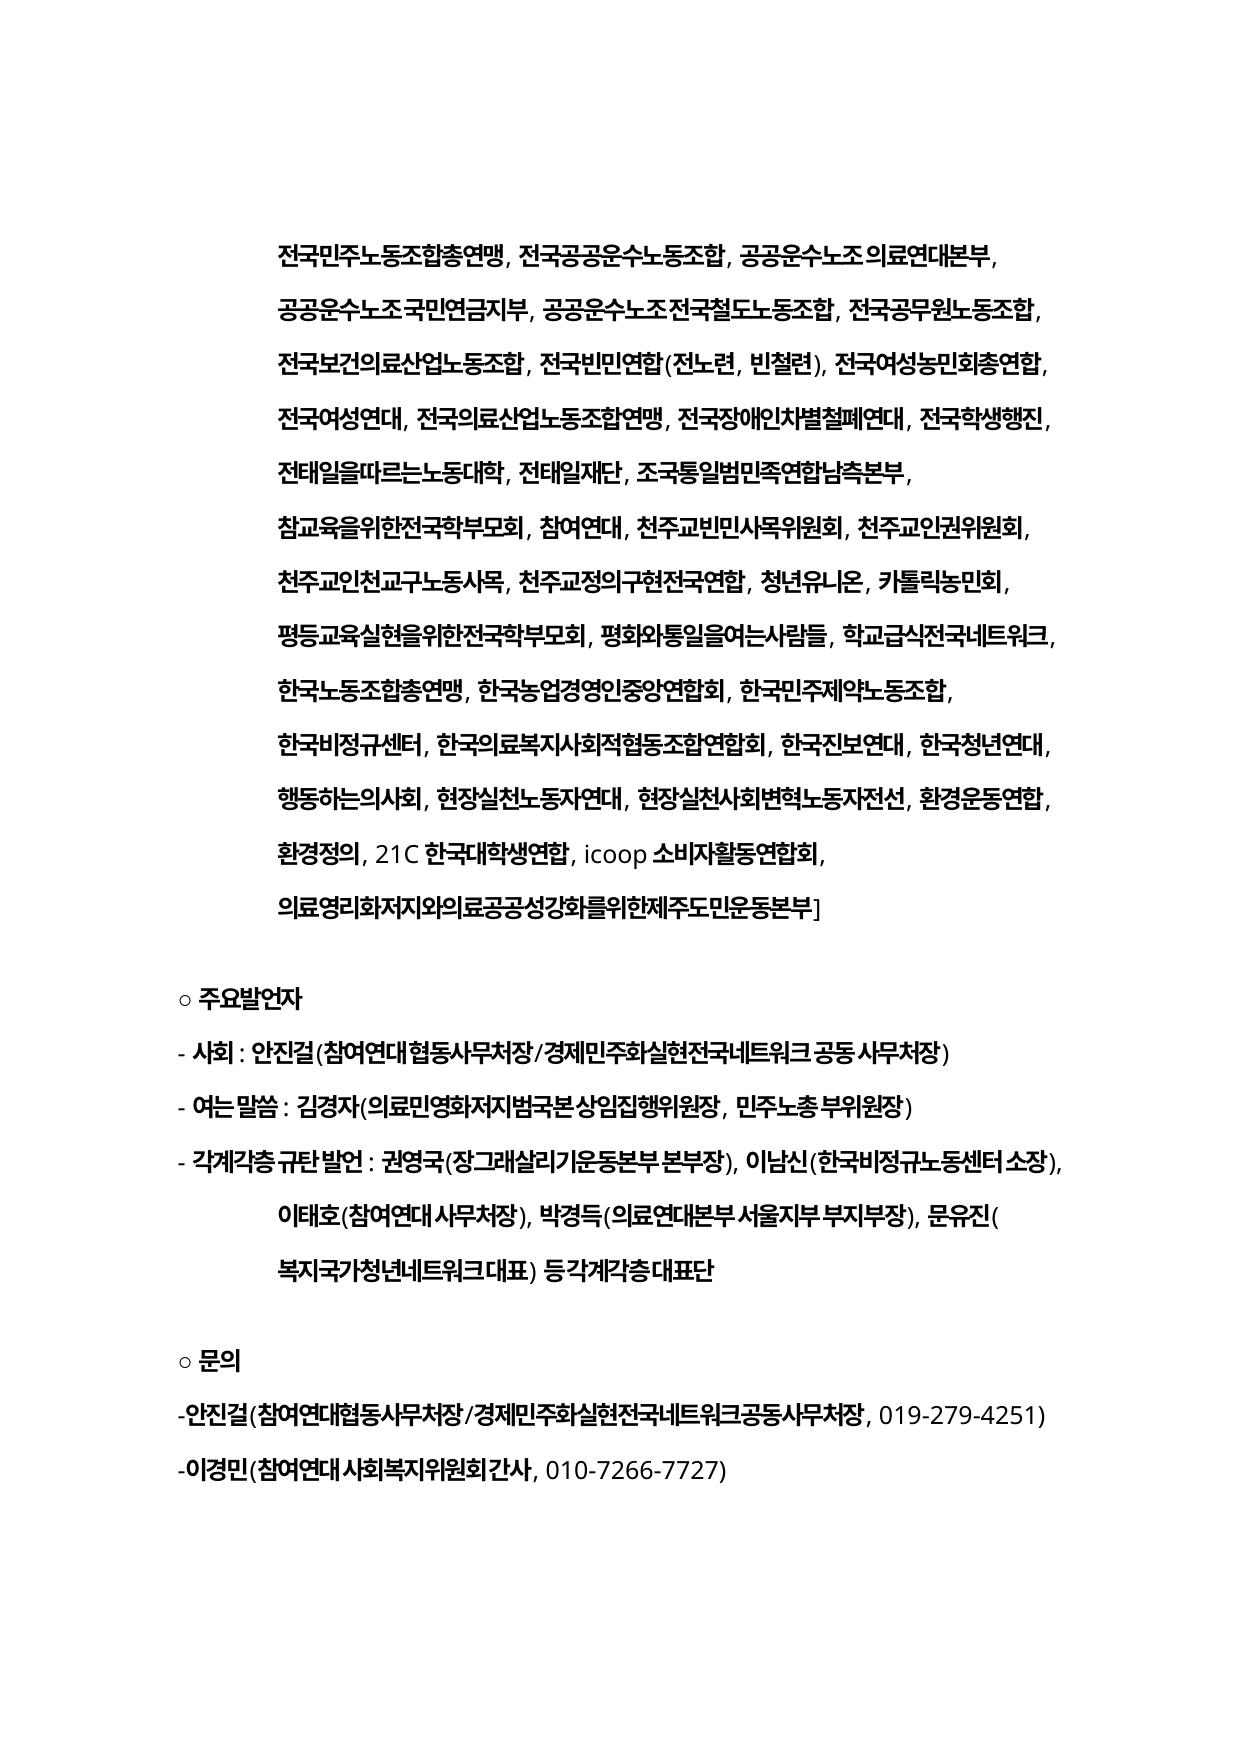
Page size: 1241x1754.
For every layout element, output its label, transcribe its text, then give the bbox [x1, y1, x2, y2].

text ○ 주요발언자 [177, 979, 1063, 1015]
text ○ 문의 [177, 1341, 1063, 1378]
text - 사회 : 안진걸(참여연대 협동사무처장/경제민주화실현전국네트워크 공동 사무처장) [177, 1033, 1063, 1070]
text -이경민(참여연대 사회복지위원회 간사, 010-7266-7727) [177, 1450, 1063, 1486]
text ○ 주최 : (무순) 장그래살리기운동본부, 경제민주화실현전국네트워크, 금융정의연대, 녹색연합, 문화연대, 민달팽이유니온, 민변노동위원회, 민생연대, 민주노총, 공공운수노조, 보건의료노조, 전교조, 전국언론노조, 민주언론시민연합, 민주주의법학연구회, 복지국가청년네트워크, 서울세입자협회, 언론연대, 무상의료실현국민운동본부, 인권운동공간 ‘활’, 인권운동사랑방, 전국세입자협회, 전국유통상인연합회, 전국‘을’살리기국민운동본부, 진보네트워크센터, 참여연대, 청년광장, 청년유니온, 청년참여연대, 한국비정규노동센터, 빚쟁이유니온(준), 통신공공성포럼, 한국청년연합(KYC), 청년연대은행(토닥), KT새노조, 희망연대노조, 국제민주연대, 열린군대를위한시민연대, 인권운동공간 '활', 통일맞이, 시민평화포럼, 평화네트워크, 원불교 인권위원회, 법인권사회연구소, 의료민영화·영리화저지와의료공공성강화를위한범국민운동본부[건강권실현을 위한 보건의료단체연합(건강사회를 위한 약사회, 건강사회를 위한 치과의사회, 노동건강연대, 인도주의실천의사협의회, 참의료실현청년한의사회), 건강보험하나로시민회의, 건강세상네트워크, 경제민주화2030연대, 경제정의실천시민연합, 관악주민연대, 광주전남보건의료단체협의회, 국민건강보험노동조합, 기독청년의료인회, 노동․정치․연대, 노동사회과학연구소, 노동인권회관, 노동자계급정당 추진위원회, 노동자계급정당 추진위위원회 학생위원회(준), 노동자연대, 노동자연대학생그룹, 노점노동연대, 녹색연합, 농민약국, 대전시립병원설립운동본부, 민족민주열사·희생자추모단체연대회의, 민주노동자전국회의, 민주사회를위한변호사모임, 민주화를위한전국교수협의회, 민중의힘, 반민곤빈민연대, 부정선거진상규명시민모임, 불교평화연대, 빈곤사회연대, 빈민해방실천연대(민주노련, 전철연), 사월혁명회, 사회진보연대, 새로하나, 새세상을 여는 천주교여성공동체, 서울YMCA시민중계실, 약사의 미래를 준비하는 모임, 에너지기후정책연구소, 에너지정의행동, 예수살기, 우리신학연구소, 의료민영화저지와무상의료실현을위한운동본부, 일산병원노동조합, 자주통일과민주주의를위한코리아연대, 장애인배움터 너른마당, 전국농민회총연맹, 전국민주노동조합총연맹, 전국공공운수노동조합, 공공운수노조 의료연대본부, 공공운수노조 국민연금지부, 공공운수노조 전국철도노동조합, 전국공무원노동조합, 전국보건의료산업노동조합, 전국빈민연합(전노련, 빈철련), 전국여성농민회총연합, 전국여성연대, 전국의료산업노동조합연맹, 전국장애인차별철폐연대, 전국학생행진, 전태일을따르는노동대학, 전태일재단, 조국통일범민족연합남측본부, 참교육을위한전국학부모회, 참여연대, 천주교빈민사목위원회, 천주교인권위원회, 천주교인천교구노동사목, 천주교정의구현전국연합, 청년유니온, 카톨릭농민회, 평등교육실현을위한전국학부모회, 평화와통일을여는사람들, 학교급식전국네트워크, 한국노동조합총연맹, 한국농업경영인중앙연합회, 한국민주제약노동조합, 한국비정규센터, 한국의료복지사회적협동조합연합회, 한국진보연대, 한국청년연대, 행동하는의사회, 현장실천노동자연대, 현장실천사회변혁노동자전선, 환경운동연합, 환경정의, 21C한국대학생연합, icoop소비자활동연합회, 의료영리화저지와의료공공성강화를위한제주도민운동본부] [177, 236, 1063, 925]
text -안진걸(참여연대협동사무처장/경제민주화실현전국네트워크공동사무처장, 019-279-4251) [177, 1396, 1063, 1432]
text - 각계각층 규탄 발언 : 권영국(장그래살리기운동본부 본부장), 이남신(한국비정규노동센터 소장), 이태호(참여연대 사무처장), 박경득(의료연대본부 서울지부 부지부장), 문유진(복지국가청년네트워크 대표) 등 각계각층 대표단 [177, 1142, 1063, 1287]
text - 여는 말씀 : 김경자(의료민영화저지범국본 상임집행위원장, 민주노총 부위원장) [177, 1088, 1063, 1124]
